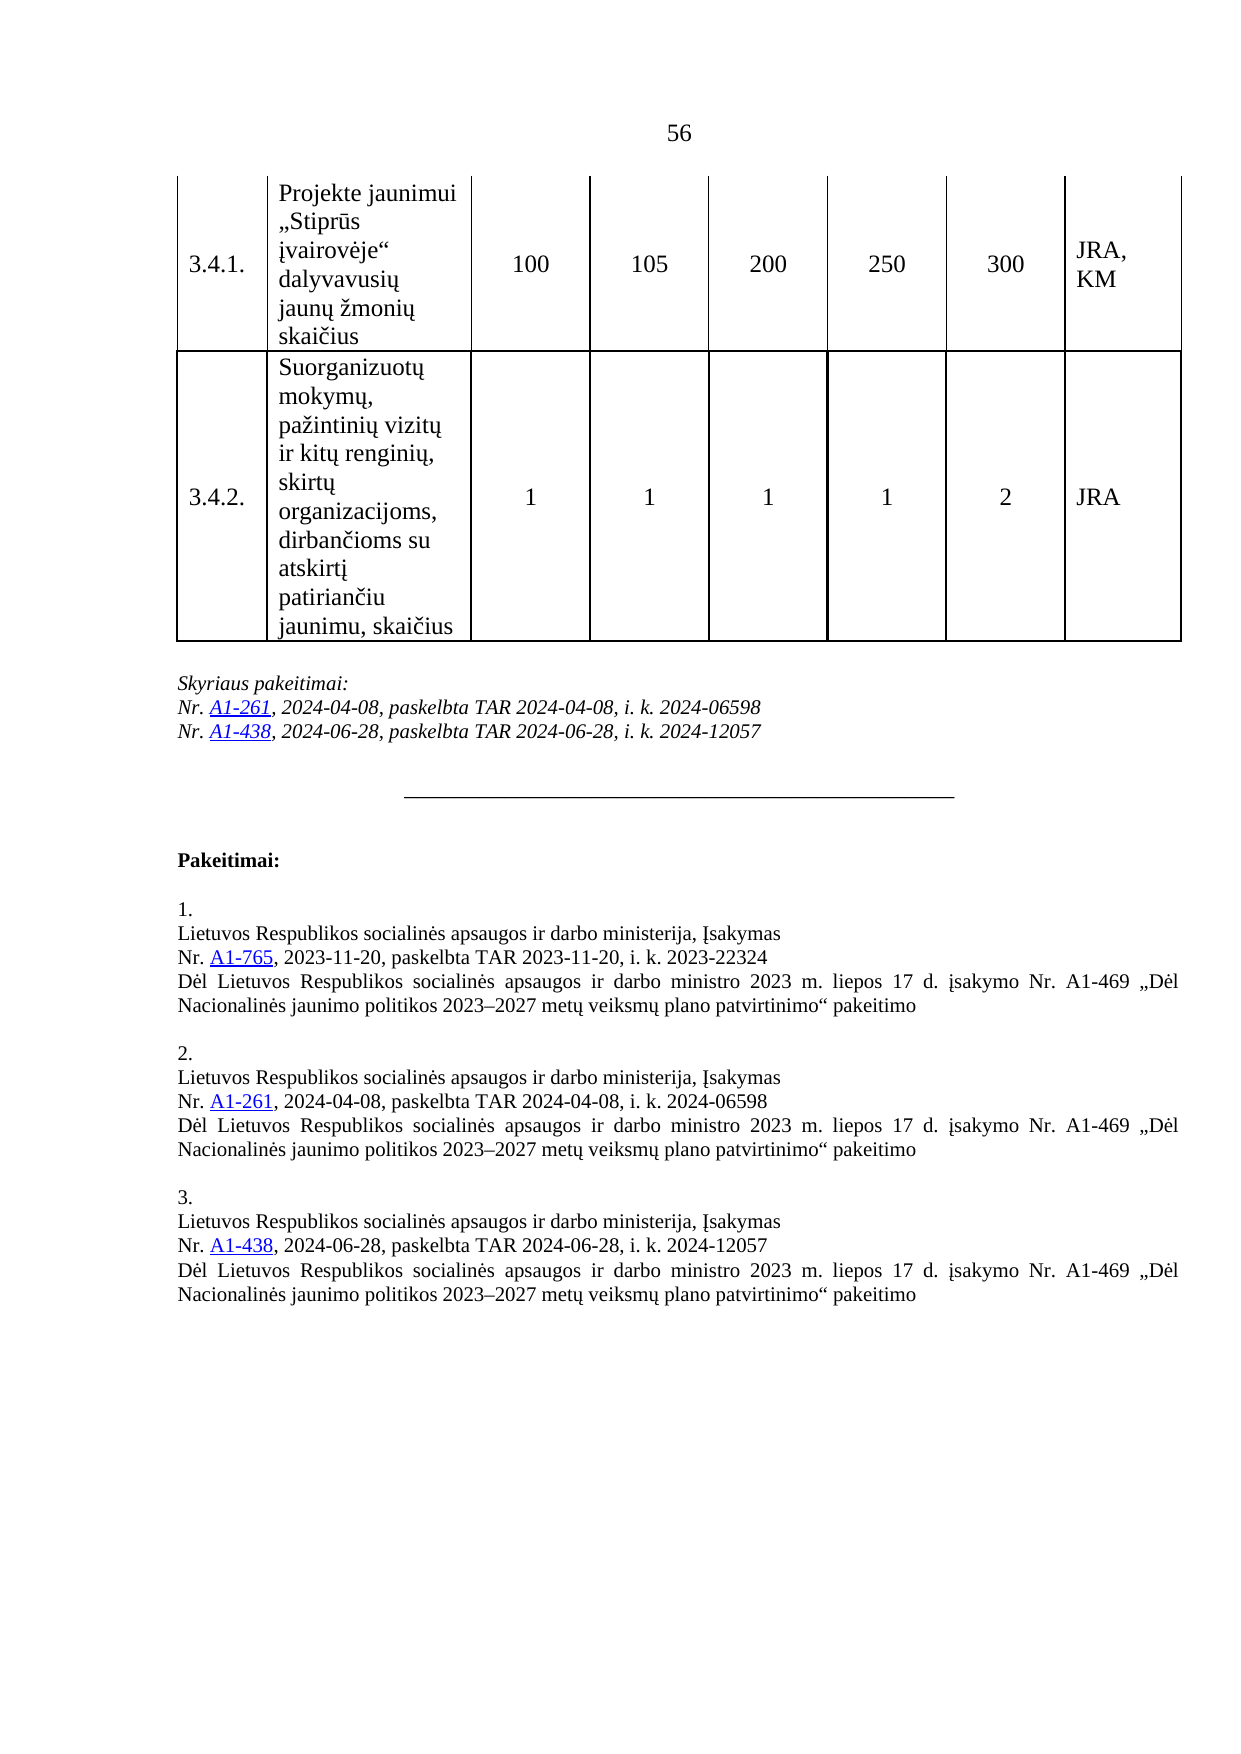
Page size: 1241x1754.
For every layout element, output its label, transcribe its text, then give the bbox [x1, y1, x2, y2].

table_cell 300 [947, 176, 1064, 350]
text 1. [177, 897, 1181, 921]
table_cell JRA [1066, 352, 1180, 640]
text Nr. A1-261, 2024-04-08, paskelbta TAR 2024-04-08, i. k. 2024-06598 [177, 1089, 1181, 1113]
text Skyriaus pakeitimai: [177, 671, 1181, 695]
text Nr. A1-438, 2024-06-28, paskelbta TAR 2024-06-28, i. k. 2024-12057 [177, 719, 1181, 743]
text 2. [177, 1041, 1181, 1065]
table_cell 1 [710, 352, 826, 640]
table_cell 250 [828, 176, 946, 350]
text Lietuvos Respublikos socialinės apsaugos ir darbo ministerija, Įsakymas [177, 1065, 1181, 1089]
text Dėl Lietuvos Respublikos socialinės apsaugos ir darbo ministro 2023 m. liepos 17 d. įsakymo Nr. A1-469 „Dėl Nacionalinės jaunimo politikos 2023–2027 metų veiksmų plano patvirtinimo“ pakeitimo [177, 1257, 1181, 1306]
text Dėl Lietuvos Respublikos socialinės apsaugos ir darbo ministro 2023 m. liepos 17 d. įsakymo Nr. A1-469 „Dėl Nacionalinės jaunimo politikos 2023–2027 metų veiksmų plano patvirtinimo“ pakeitimo [177, 1113, 1181, 1161]
table_cell 3.4.2. [178, 352, 266, 640]
table_cell Projekte jaunimui „Stiprūs įvairovėje“ dalyvavusių jaunų žmonių skaičius [268, 176, 471, 350]
text Nr. A1-261, 2024-04-08, paskelbta TAR 2024-04-08, i. k. 2024-06598 [177, 695, 1181, 719]
table_cell 105 [591, 176, 708, 350]
text Lietuvos Respublikos socialinės apsaugos ir darbo ministerija, Įsakymas [177, 921, 1181, 945]
text Pakeitimai: [177, 848, 1181, 872]
text Nr. A1-765, 2023-11-20, paskelbta TAR 2023-11-20, i. k. 2023-22324 [177, 945, 1181, 969]
text Nr. A1-438, 2024-06-28, paskelbta TAR 2024-06-28, i. k. 2024-12057 [177, 1233, 1181, 1257]
table_cell 100 [472, 176, 589, 350]
table_cell 200 [709, 176, 827, 350]
text 3. [177, 1185, 1181, 1209]
table_cell JRA, KM [1066, 176, 1181, 350]
table_cell 1 [829, 352, 945, 640]
table_cell 1 [591, 352, 708, 640]
table_cell 1 [472, 352, 589, 640]
table_cell 3.4.1. [178, 176, 267, 350]
text Dėl Lietuvos Respublikos socialinės apsaugos ir darbo ministro 2023 m. liepos 17 d. įsakymo Nr. A1-469 „Dėl Nacionalinės jaunimo politikos 2023–2027 metų veiksmų plano patvirtinimo“ pakeitimo [177, 969, 1181, 1017]
table_cell 2 [947, 352, 1064, 640]
text Lietuvos Respublikos socialinės apsaugos ir darbo ministerija, Įsakymas [177, 1209, 1181, 1233]
text ____________________________________________ [177, 772, 1181, 800]
table_cell Suorganizuotų mokymų, pažintinių vizitų ir kitų renginių, skirtų organizacijoms, dirbančioms su atskirtį patiriančiu jaunimu, skaičius [268, 352, 470, 640]
